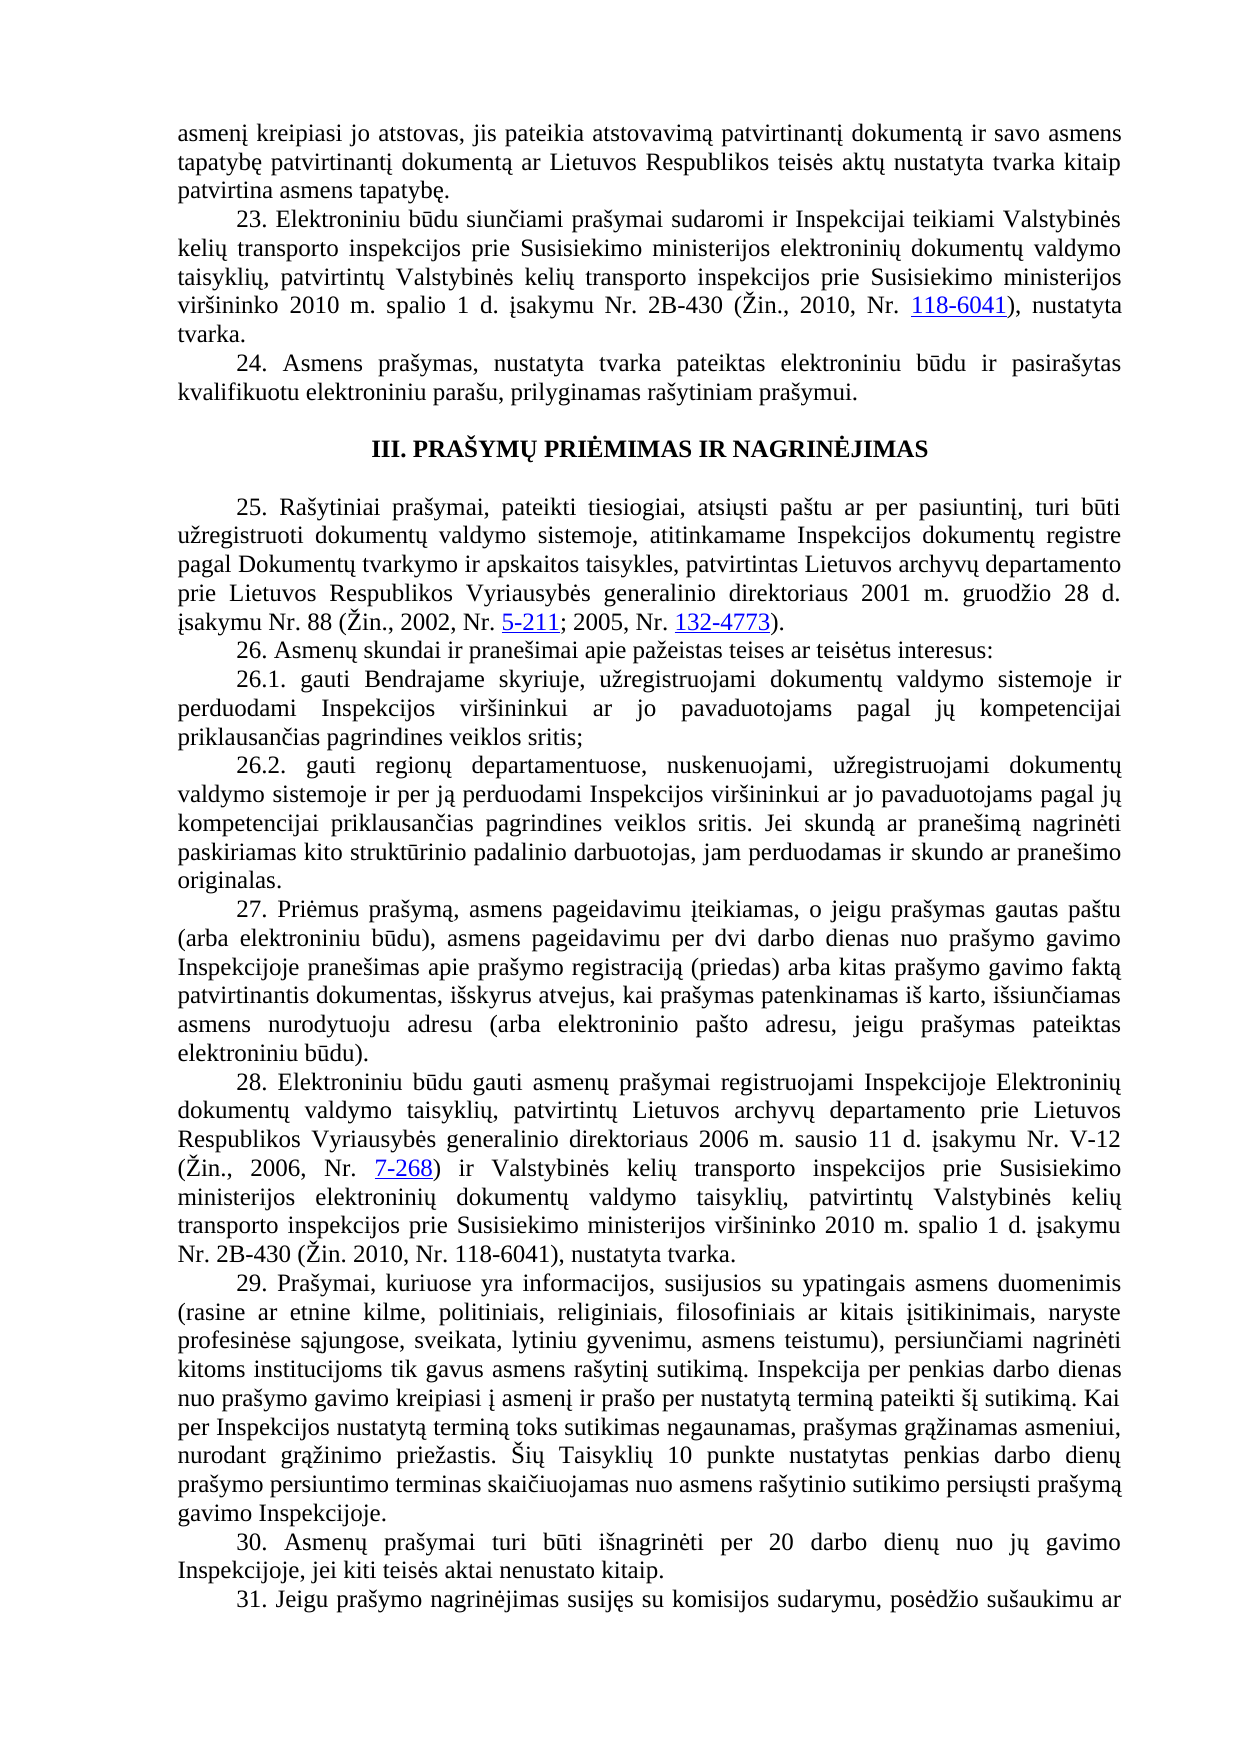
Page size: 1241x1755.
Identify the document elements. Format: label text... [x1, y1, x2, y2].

text 30. Asmenų prašymai turi būti išnagrinėti per 20 darbo dienų nuo jų gavimo Inspekcijoje, jei kiti teisės aktai nenustato kitaip. [177, 1527, 1122, 1584]
text 25. Rašytiniai prašymai, pateikti tiesiogiai, atsiųsti paštu ar per pasiuntinį, turi būti užregistruoti dokumentų valdymo sistemoje, atitinkamame Inspekcijos dokumentų registre pagal Dokumentų tvarkymo ir apskaitos taisykles, patvirtintas Lietuvos archyvų departamento prie Lietuvos Respublikos Vyriausybės generalinio direktoriaus 2001 m. gruodžio 28 d. įsakymu Nr. 88 (Žin., 2002, Nr. 5-211; 2005, Nr. 132-4773). [177, 492, 1122, 636]
text 31. Jeigu prašymo nagrinėjimas susijęs su komisijos sudarymu, posėdžio sušaukimu ar [177, 1584, 1122, 1613]
text 27. Priėmus prašymą, asmens pageidavimu įteikiamas, o jeigu prašymas gautas paštu (arba elektroniniu būdu), asmens pageidavimu per dvi darbo dienas nuo prašymo gavimo Inspekcijoje pranešimas apie prašymo registraciją (priedas) arba kitas prašymo gavimo faktą patvirtinantis dokumentas, išskyrus atvejus, kai prašymas patenkinamas iš karto, išsiunčiamas asmens nurodytuoju adresu (arba elektroninio pašto adresu, jeigu prašymas pateiktas elektroniniu būdu). [177, 894, 1122, 1067]
text asmenį kreipiasi jo atstovas, jis pateikia atstovavimą patvirtinantį dokumentą ir savo asmens tapatybę patvirtinantį dokumentą ar Lietuvos Respublikos teisės aktų nustatyta tvarka kitaip patvirtina asmens tapatybę. [177, 118, 1122, 204]
text III. PRAŠYMŲ PRIĖMIMAS IR NAGRINĖJIMAS [177, 434, 1122, 463]
text 28. Elektroniniu būdu gauti asmenų prašymai registruojami Inspekcijoje Elektroninių dokumentų valdymo taisyklių, patvirtintų Lietuvos archyvų departamento prie Lietuvos Respublikos Vyriausybės generalinio direktoriaus 2006 m. sausio 11 d. įsakymu Nr. V-12 (Žin., 2006, Nr. 7-268) ir Valstybinės kelių transporto inspekcijos prie Susisiekimo ministerijos elektroninių dokumentų valdymo taisyklių, patvirtintų Valstybinės kelių transporto inspekcijos prie Susisiekimo ministerijos viršininko 2010 m. spalio 1 d. įsakymu Nr. 2B-430 (Žin. 2010, Nr. 118-6041), nustatyta tvarka. [177, 1067, 1122, 1268]
text 26.1. gauti Bendrajame skyriuje, užregistruojami dokumentų valdymo sistemoje ir perduodami Inspekcijos viršininkui ar jo pavaduotojams pagal jų kompetencijai priklausančias pagrindines veiklos sritis; [177, 664, 1122, 751]
text 24. Asmens prašymas, nustatyta tvarka pateiktas elektroniniu būdu ir pasirašytas kvalifikuotu elektroniniu parašu, prilyginamas rašytiniam prašymui. [177, 348, 1122, 406]
text 26.2. gauti regionų departamentuose, nuskenuojami, užregistruojami dokumentų valdymo sistemoje ir per ją perduodami Inspekcijos viršininkui ar jo pavaduotojams pagal jų kompetencijai priklausančias pagrindines veiklos sritis. Jei skundą ar pranešimą nagrinėti paskiriamas kito struktūrinio padalinio darbuotojas, jam perduodamas ir skundo ar pranešimo originalas. [177, 751, 1122, 894]
text 23. Elektroniniu būdu siunčiami prašymai sudaromi ir Inspekcijai teikiami Valstybinės kelių transporto inspekcijos prie Susisiekimo ministerijos elektroninių dokumentų valdymo taisyklių, patvirtintų Valstybinės kelių transporto inspekcijos prie Susisiekimo ministerijos viršininko 2010 m. spalio 1 d. įsakymu Nr. 2B-430 (Žin., 2010, Nr. 118-6041), nustatyta tvarka. [177, 204, 1122, 348]
text 29. Prašymai, kuriuose yra informacijos, susijusios su ypatingais asmens duomenimis (rasine ar etnine kilme, politiniais, religiniais, filosofiniais ar kitais įsitikinimais, naryste profesinėse sąjungose, sveikata, lytiniu gyvenimu, asmens teistumu), persiunčiami nagrinėti kitoms institucijoms tik gavus asmens rašytinį sutikimą. Inspekcija per penkias darbo dienas nuo prašymo gavimo kreipiasi į asmenį ir prašo per nustatytą terminą pateikti šį sutikimą. Kai per Inspekcijos nustatytą terminą toks sutikimas negaunamas, prašymas grąžinamas asmeniui, nurodant grąžinimo priežastis. Šių Taisyklių 10 punkte nustatytas penkias darbo dienų prašymo persiuntimo terminas skaičiuojamas nuo asmens rašytinio sutikimo persiųsti prašymą gavimo Inspekcijoje. [177, 1268, 1122, 1527]
text 26. Asmenų skundai ir pranešimai apie pažeistas teises ar teisėtus interesus: [177, 636, 1122, 664]
